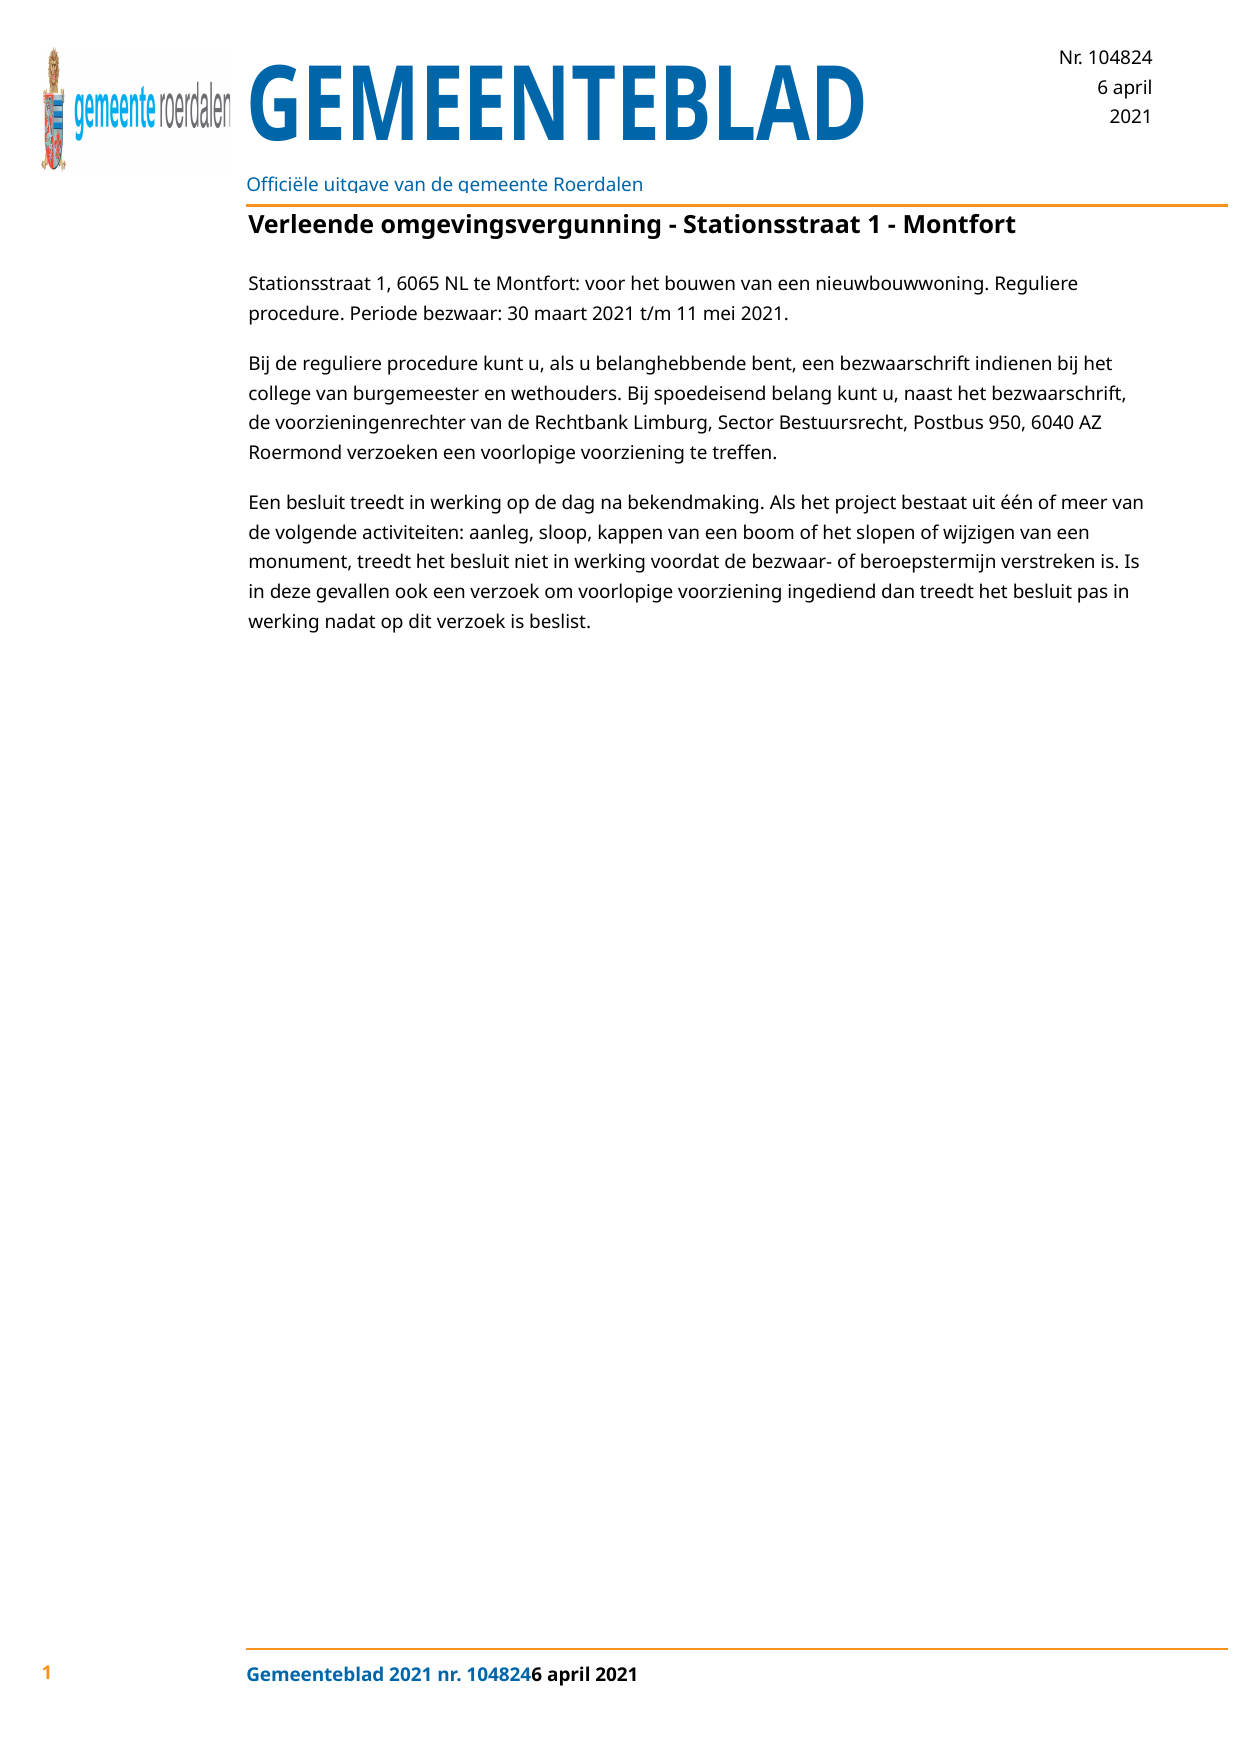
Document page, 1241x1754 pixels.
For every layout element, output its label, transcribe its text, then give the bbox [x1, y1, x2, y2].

text Bij de reguliere procedure kunt u, als u belanghebbende bent, een bezwaarschrift indienen bij het college van burgemeester en wethouders. Bij spoedeisend belang kunt u, naast het bezwaarschrift, de voorzieningenrechter van de Rechtbank Limburg, Sector Bestuursrecht, Postbus 950, 6040 AZ Roermond verzoeken een voorlopige voorziening te treffen. [248, 350, 1152, 465]
text Verleende omgevingsvergunning - Stationsstraat 1 - Montfort [248, 207, 1152, 241]
text Stationsstraat 1, 6065 NL te Montfort: voor het bouwen van een nieuwbouwwoning. Reguliere procedure. Periode bezwaar: 30 maart 2021 t/m 11 mei 2021. [248, 270, 1152, 326]
text Een besluit treedt in werking op de dag na bekendmaking. Als het project bestaat uit één of meer van de volgende activiteiten: aanleg, sloop, kappen van een boom of het slopen of wijzigen van een monument, treedt het besluit niet in werking voordat de bezwaar- of beroepstermijn verstreken is. Is in deze gevallen ook een verzoek om voorlopige voorziening ingediend dan treedt het besluit pas in werking nadat op dit verzoek is beslist. [248, 489, 1152, 633]
picture [41, 47, 231, 172]
